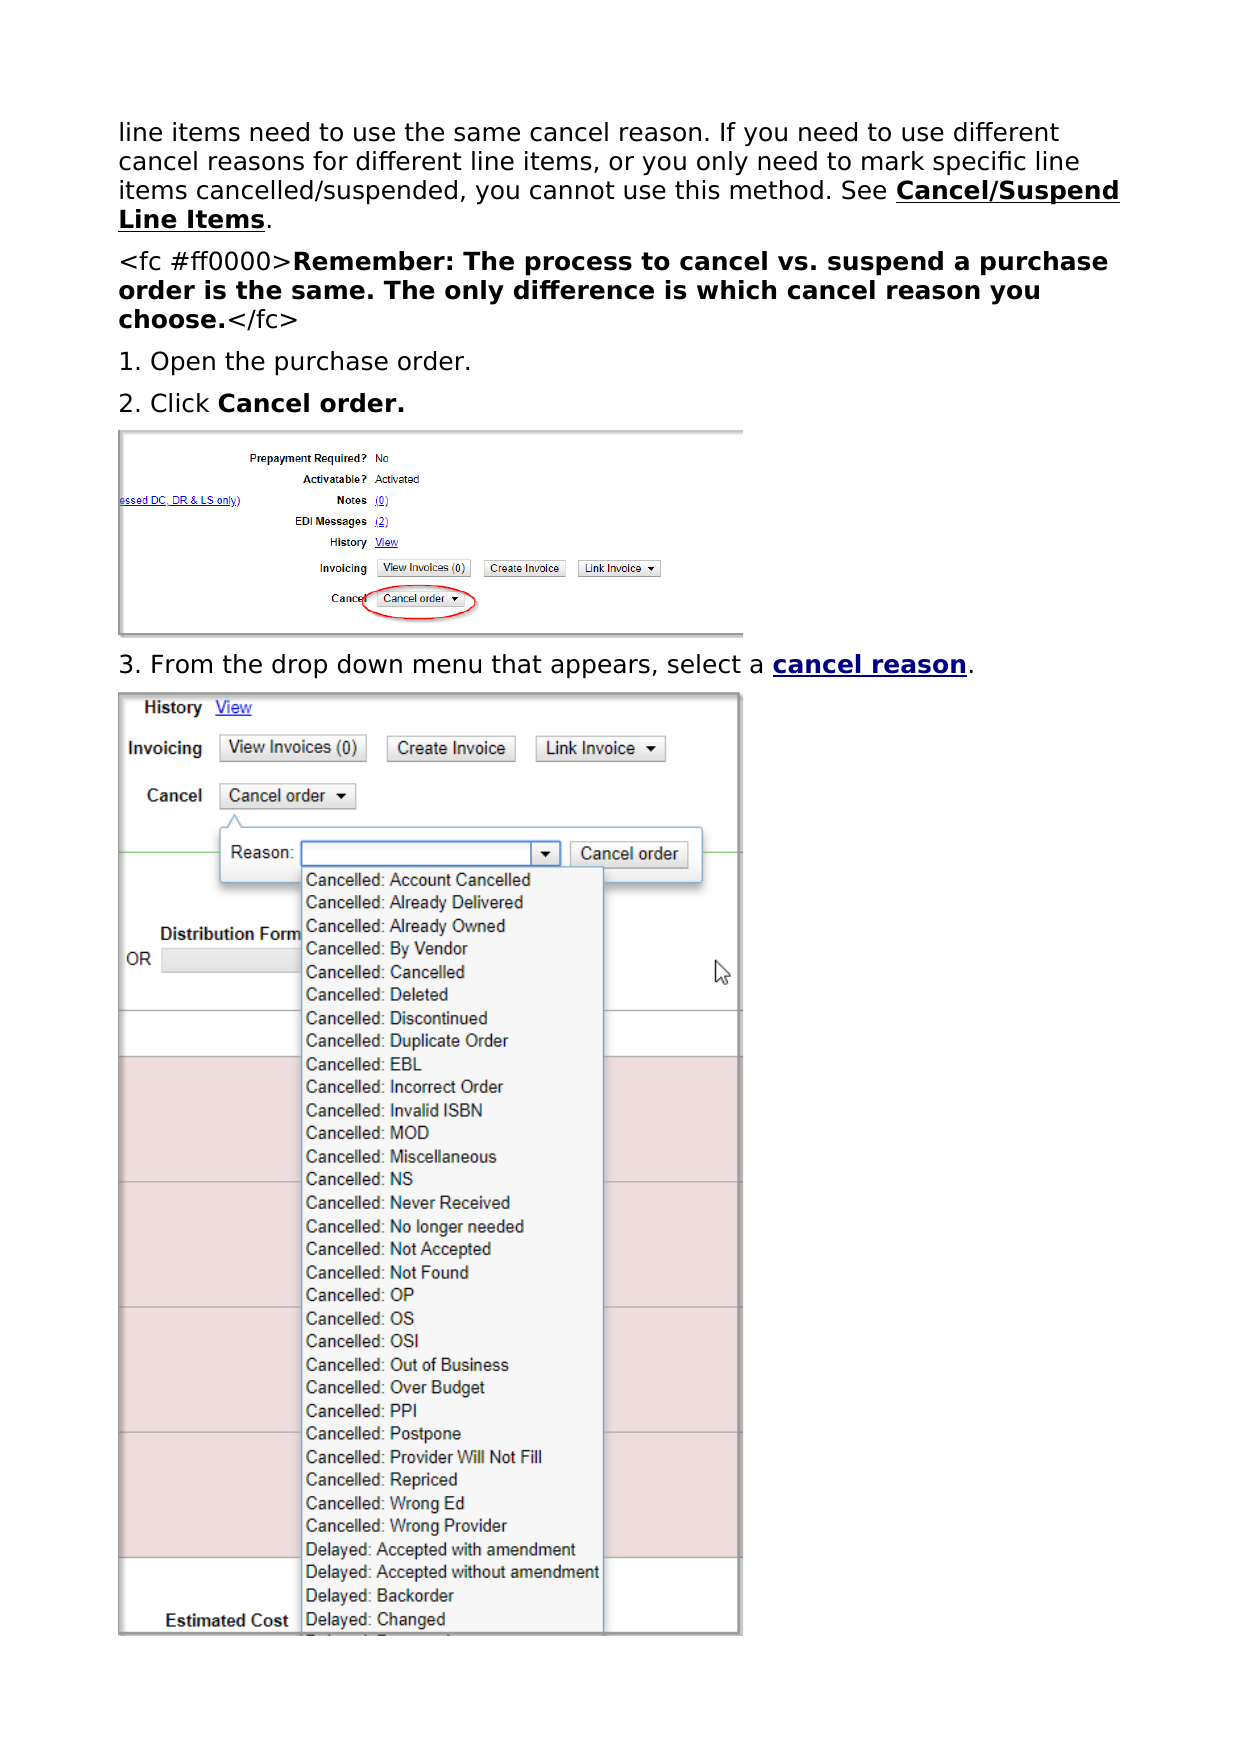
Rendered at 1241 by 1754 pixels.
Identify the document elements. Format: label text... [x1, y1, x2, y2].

picture [118, 430, 744, 638]
text 2. Click Cancel order. [118, 389, 1122, 418]
picture [118, 691, 744, 1636]
text 3. From the drop down menu that appears, select a cancel reason. [118, 650, 1122, 679]
text line items need to use the same cancel reason. If you need to use different cancel reasons for different line items, or you only need to mark specific line items cancelled/suspended, you cannot use this method. See Cancel/Suspend Line Items. [118, 118, 1122, 235]
text 1. Open the purchase order. [118, 347, 1122, 376]
text <fc #ff0000>Remember: The process to cancel vs. suspend a purchase order is the same. The only difference is which cancel reason you choose.</fc> [118, 247, 1122, 335]
